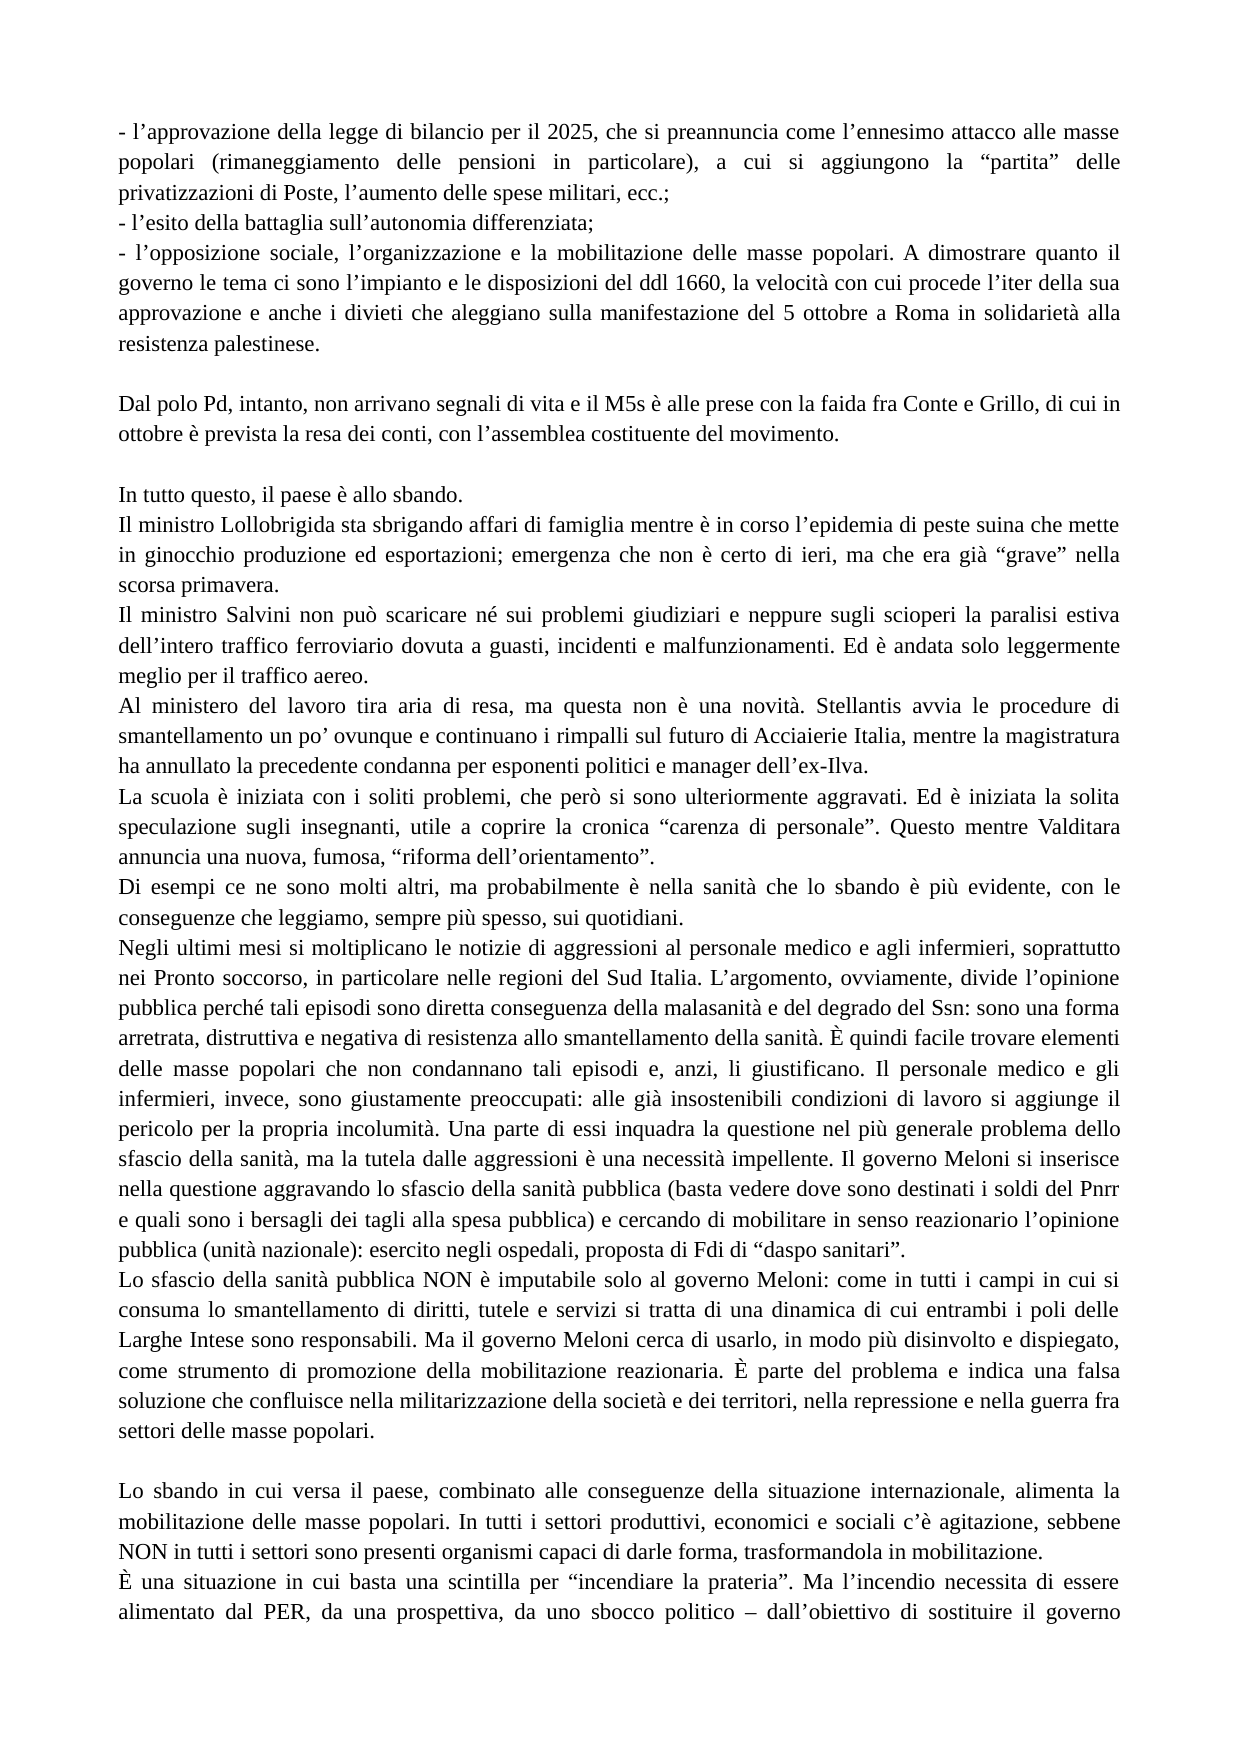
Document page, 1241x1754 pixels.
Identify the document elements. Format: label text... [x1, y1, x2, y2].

text Di esempi ce ne sono molti altri, ma probabilmente è nella sanità che lo sbando è più evidente, con le conseguenze che leggiamo, sempre più spesso, sui quotidiani. [118, 873, 1122, 930]
text È una situazione in cui basta una scintilla per “incendiare la prateria”. Ma l’incendio necessita di essere alimentato dal PER, da una prospettiva, da uno sbocco politico – dall’obiettivo di sostituire il governo [118, 1568, 1122, 1625]
text Il ministro Salvini non può scaricare né sui problemi giudiziari e neppure sugli scioperi la paralisi estiva dell’intero traffico ferroviario dovuta a guasti, incidenti e malfunzionamenti. Ed è andata solo leggermente meglio per il traffico aereo. [118, 601, 1122, 688]
text Al ministero del lavoro tira aria di resa, ma questa non è una novità. Stellantis avvia le procedure di smantellamento un po’ ovunque e continuano i rimpalli sul futuro di Acciaierie Italia, mentre la magistratura ha annullato la precedente condanna per esponenti politici e manager dell’ex-Ilva. [118, 692, 1122, 779]
text Dal polo Pd, intanto, non arrivano segnali di vita e il M5s è alle prese con la faida fra Conte e Grillo, di cui in ottobre è prevista la resa dei conti, con l’assemblea costituente del movimento. [118, 390, 1122, 447]
text Lo sfascio della sanità pubblica NON è imputabile solo al governo Meloni: come in tutti i campi in cui si consuma lo smantellamento di diritti, tutele e servizi si tratta di una dinamica di cui entrambi i poli delle Larghe Intese sono responsabili. Ma il governo Meloni cerca di usarlo, in modo più disinvolto e dispiegato, come strumento di promozione della mobilitazione reazionaria. È parte del problema e indica una falsa soluzione che confluisce nella militarizzazione della società e dei territori, nella repressione e nella guerra fra settori delle masse popolari. [118, 1266, 1122, 1443]
text Lo sbando in cui versa il paese, combinato alle conseguenze della situazione internazionale, alimenta la mobilitazione delle masse popolari. In tutti i settori produttivi, economici e sociali c’è agitazione, sebbene NON in tutti i settori sono presenti organismi capaci di darle forma, trasformandola in mobilitazione. [118, 1477, 1122, 1564]
text - l’approvazione della legge di bilancio per il 2025, che si preannuncia come l’ennesimo attacco alle masse popolari (rimaneggiamento delle pensioni in particolare), a cui si aggiungono la “partita” delle privatizzazioni di Poste, l’aumento delle spese militari, ecc.; [118, 118, 1122, 205]
text In tutto questo, il paese è allo sbando. [118, 481, 1122, 507]
text Il ministro Lollobrigida sta sbrigando affari di famiglia mentre è in corso l’epidemia di peste suina che mette in ginocchio produzione ed esportazioni; emergenza che non è certo di ieri, ma che era già “grave” nella scorsa primavera. [118, 511, 1122, 598]
text Negli ultimi mesi si moltiplicano le notizie di aggressioni al personale medico e agli infermieri, soprattutto nei Pronto soccorso, in particolare nelle regioni del Sud Italia. L’argomento, ovviamente, divide l’opinione pubblica perché tali episodi sono diretta conseguenza della malasanità e del degrado del Ssn: sono una forma arretrata, distruttiva e negativa di resistenza allo smantellamento della sanità. È quindi facile trovare elementi delle masse popolari che non condannano tali episodi e, anzi, li giustificano. Il personale medico e gli infermieri, invece, sono giustamente preoccupati: alle già insostenibili condizioni di lavoro si aggiunge il pericolo per la propria incolumità. Una parte di essi inquadra la questione nel più generale problema dello sfascio della sanità, ma la tutela dalle aggressioni è una necessità impellente. Il governo Meloni si inserisce nella questione aggravando lo sfascio della sanità pubblica (basta vedere dove sono destinati i soldi del Pnrr e quali sono i bersagli dei tagli alla spesa pubblica) e cercando di mobilitare in senso reazionario l’opinione pubblica (unità nazionale): esercito negli ospedali, proposta di Fdi di “daspo sanitari”. [118, 934, 1122, 1262]
text - l’esito della battaglia sull’autonomia differenziata; [118, 209, 1122, 235]
text - l’opposizione sociale, l’organizzazione e la mobilitazione delle masse popolari. A dimostrare quanto il governo le tema ci sono l’impianto e le disposizioni del ddl 1660, la velocità con cui procede l’iter della sua approvazione e anche i divieti che aleggiano sulla manifestazione del 5 ottobre a Roma in solidarietà alla resistenza palestinese. [118, 239, 1122, 356]
text La scuola è iniziata con i soliti problemi, che però si sono ulteriormente aggravati. Ed è iniziata la solita speculazione sugli insegnanti, utile a coprire la cronica “carenza di personale”. Questo mentre Valditara annuncia una nuova, fumosa, “riforma dell’orientamento”. [118, 783, 1122, 869]
